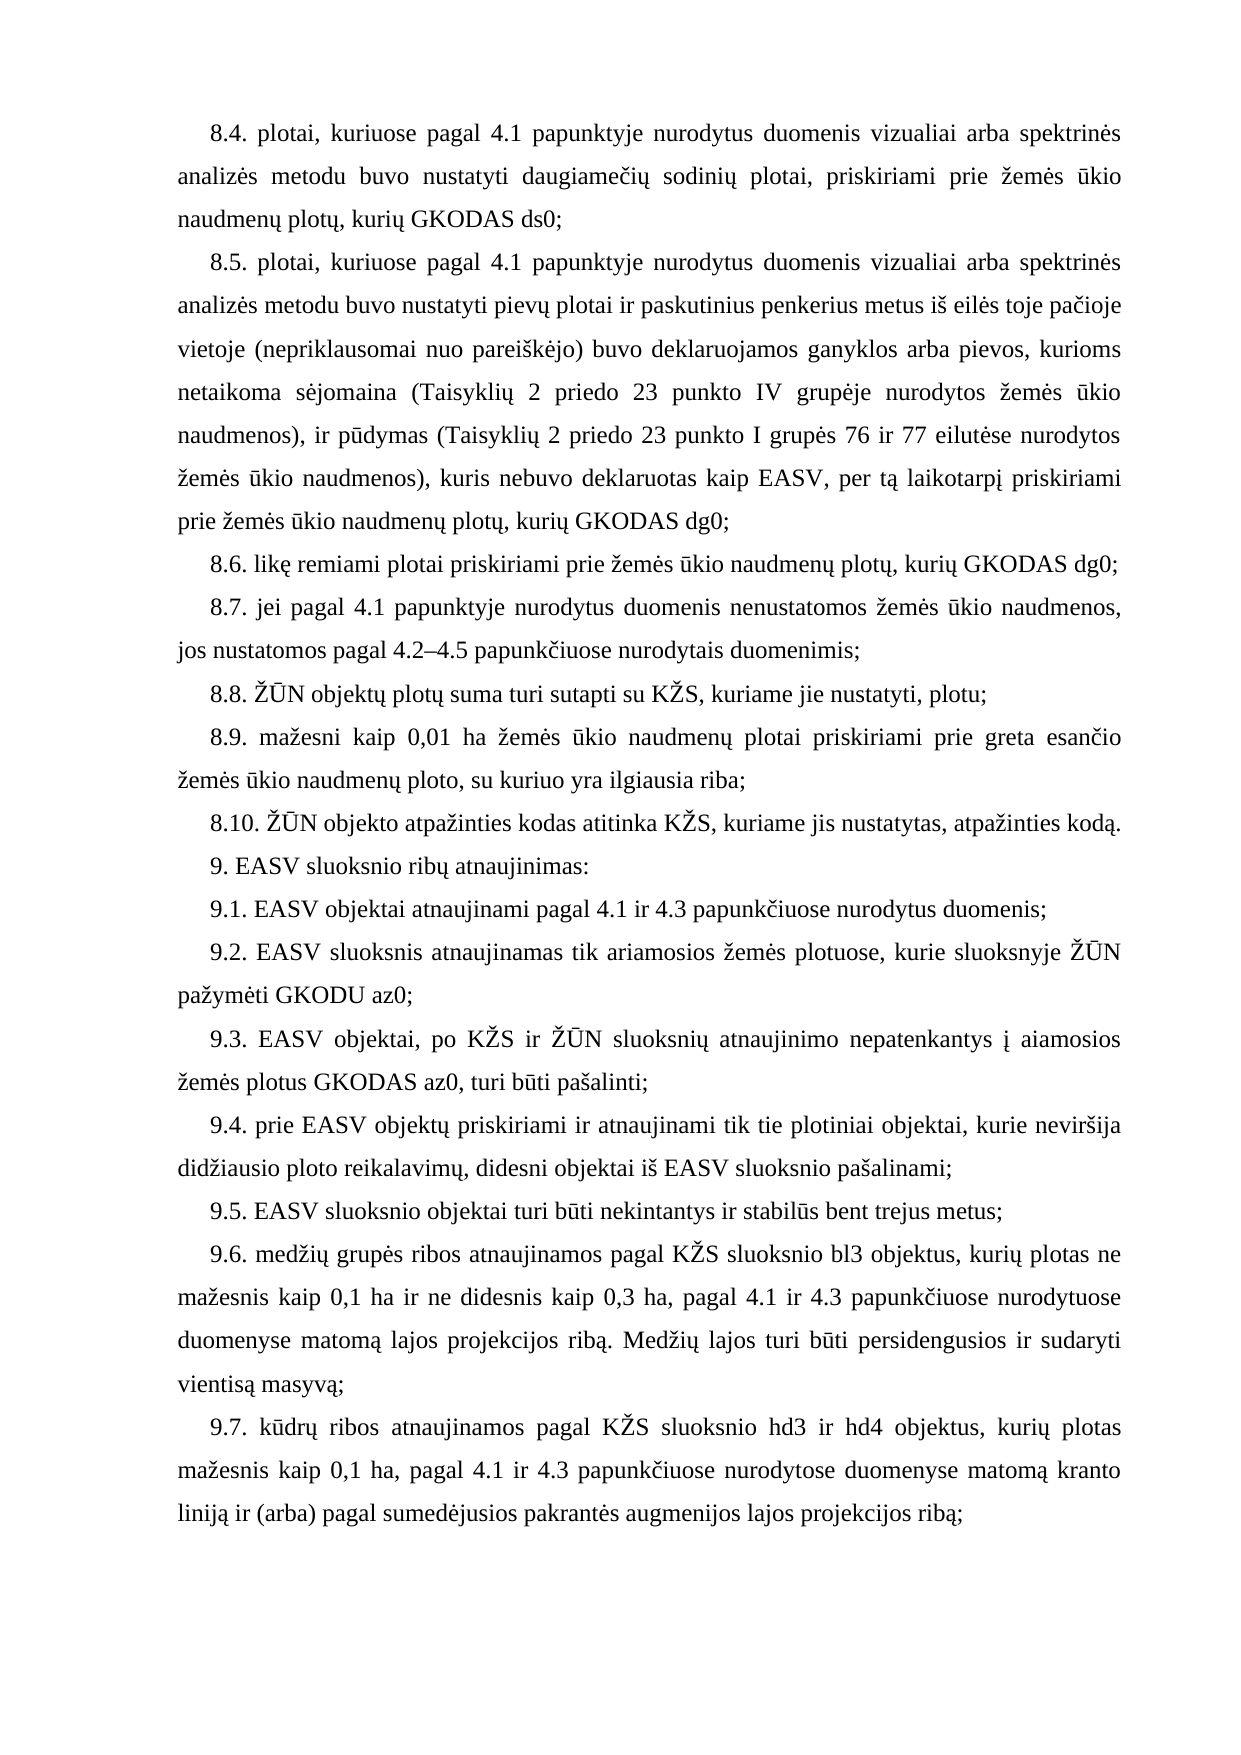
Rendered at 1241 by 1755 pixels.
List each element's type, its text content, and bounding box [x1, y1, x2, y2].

text 8.9. mažesni kaip 0,01 ha žemės ūkio naudmenų plotai priskiriami prie greta esančio žemės ūkio naudmenų ploto, su kuriuo yra ilgiausia riba; [177, 722, 1122, 794]
text 8.8. ŽŪN objektų plotų suma turi sutapti su KŽS, kuriame jie nustatyti, plotu; [177, 679, 1122, 707]
text 9.6. medžių grupės ribos atnaujinamos pagal KŽS sluoksnio bl3 objektus, kurių plotas ne mažesnis kaip 0,1 ha ir ne didesnis kaip 0,3 ha, pagal 4.1 ir 4.3 papunkčiuose nurodytuose duomenyse matomą lajos projekcijos ribą. Medžių lajos turi būti persidengusios ir sudaryti vientisą masyvą; [177, 1239, 1122, 1397]
text 9.3. EASV objektai, po KŽS ir ŽŪN sluoksnių atnaujinimo nepatenkantys į aiamosios žemės plotus GKODAS az0, turi būti pašalinti; [177, 1024, 1122, 1096]
text 8.4. plotai, kuriuose pagal 4.1 papunktyje nurodytus duomenis vizualiai arba spektrinės analizės metodu buvo nustatyti daugiamečių sodinių plotai, priskiriami prie žemės ūkio naudmenų plotų, kurių GKODAS ds0; [177, 118, 1122, 233]
text 8.6. likę remiami plotai priskiriami prie žemės ūkio naudmenų plotų, kurių GKODAS dg0; [177, 549, 1122, 578]
text 8.10. ŽŪN objekto atpažinties kodas atitinka KŽS, kuriame jis nustatytas, atpažinties kodą. [177, 808, 1122, 837]
text 8.7. jei pagal 4.1 papunktyje nurodytus duomenis nenustatomos žemės ūkio naudmenos, jos nustatomos pagal 4.2–4.5 papunkčiuose nurodytais duomenimis; [177, 592, 1122, 664]
text 9.1. EASV objektai atnaujinami pagal 4.1 ir 4.3 papunkčiuose nurodytus duomenis; [177, 894, 1122, 923]
text 8.5. plotai, kuriuose pagal 4.1 papunktyje nurodytus duomenis vizualiai arba spektrinės analizės metodu buvo nustatyti pievų plotai ir paskutinius penkerius metus iš eilės toje pačioje vietoje (nepriklausomai nuo pareiškėjo) buvo deklaruojamos ganyklos arba pievos, kurioms netaikoma sėjomaina (Taisyklių 2 priedo 23 punkto IV grupėje nurodytos žemės ūkio naudmenos), ir pūdymas (Taisyklių 2 priedo 23 punkto I grupės 76 ir 77 eilutėse nurodytos žemės ūkio naudmenos), kuris nebuvo deklaruotas kaip EASV, per tą laikotarpį priskiriami prie žemės ūkio naudmenų plotų, kurių GKODAS dg0; [177, 247, 1122, 535]
text 9.2. EASV sluoksnis atnaujinamas tik ariamosios žemės plotuose, kurie sluoksnyje ŽŪN pažymėti GKODU az0; [177, 937, 1122, 1009]
text 9. EASV sluoksnio ribų atnaujinimas: [177, 851, 1122, 880]
text 9.4. prie EASV objektų priskiriami ir atnaujinami tik tie plotiniai objektai, kurie neviršija didžiausio ploto reikalavimų, didesni objektai iš EASV sluoksnio pašalinami; [177, 1110, 1122, 1182]
text 9.5. EASV sluoksnio objektai turi būti nekintantys ir stabilūs bent trejus metus; [177, 1196, 1122, 1225]
text 9.7. kūdrų ribos atnaujinamos pagal KŽS sluoksnio hd3 ir hd4 objektus, kurių plotas mažesnis kaip 0,1 ha, pagal 4.1 ir 4.3 papunkčiuose nurodytose duomenyse matomą kranto liniją ir (arba) pagal sumedėjusios pakrantės augmenijos lajos projekcijos ribą; [177, 1412, 1122, 1527]
